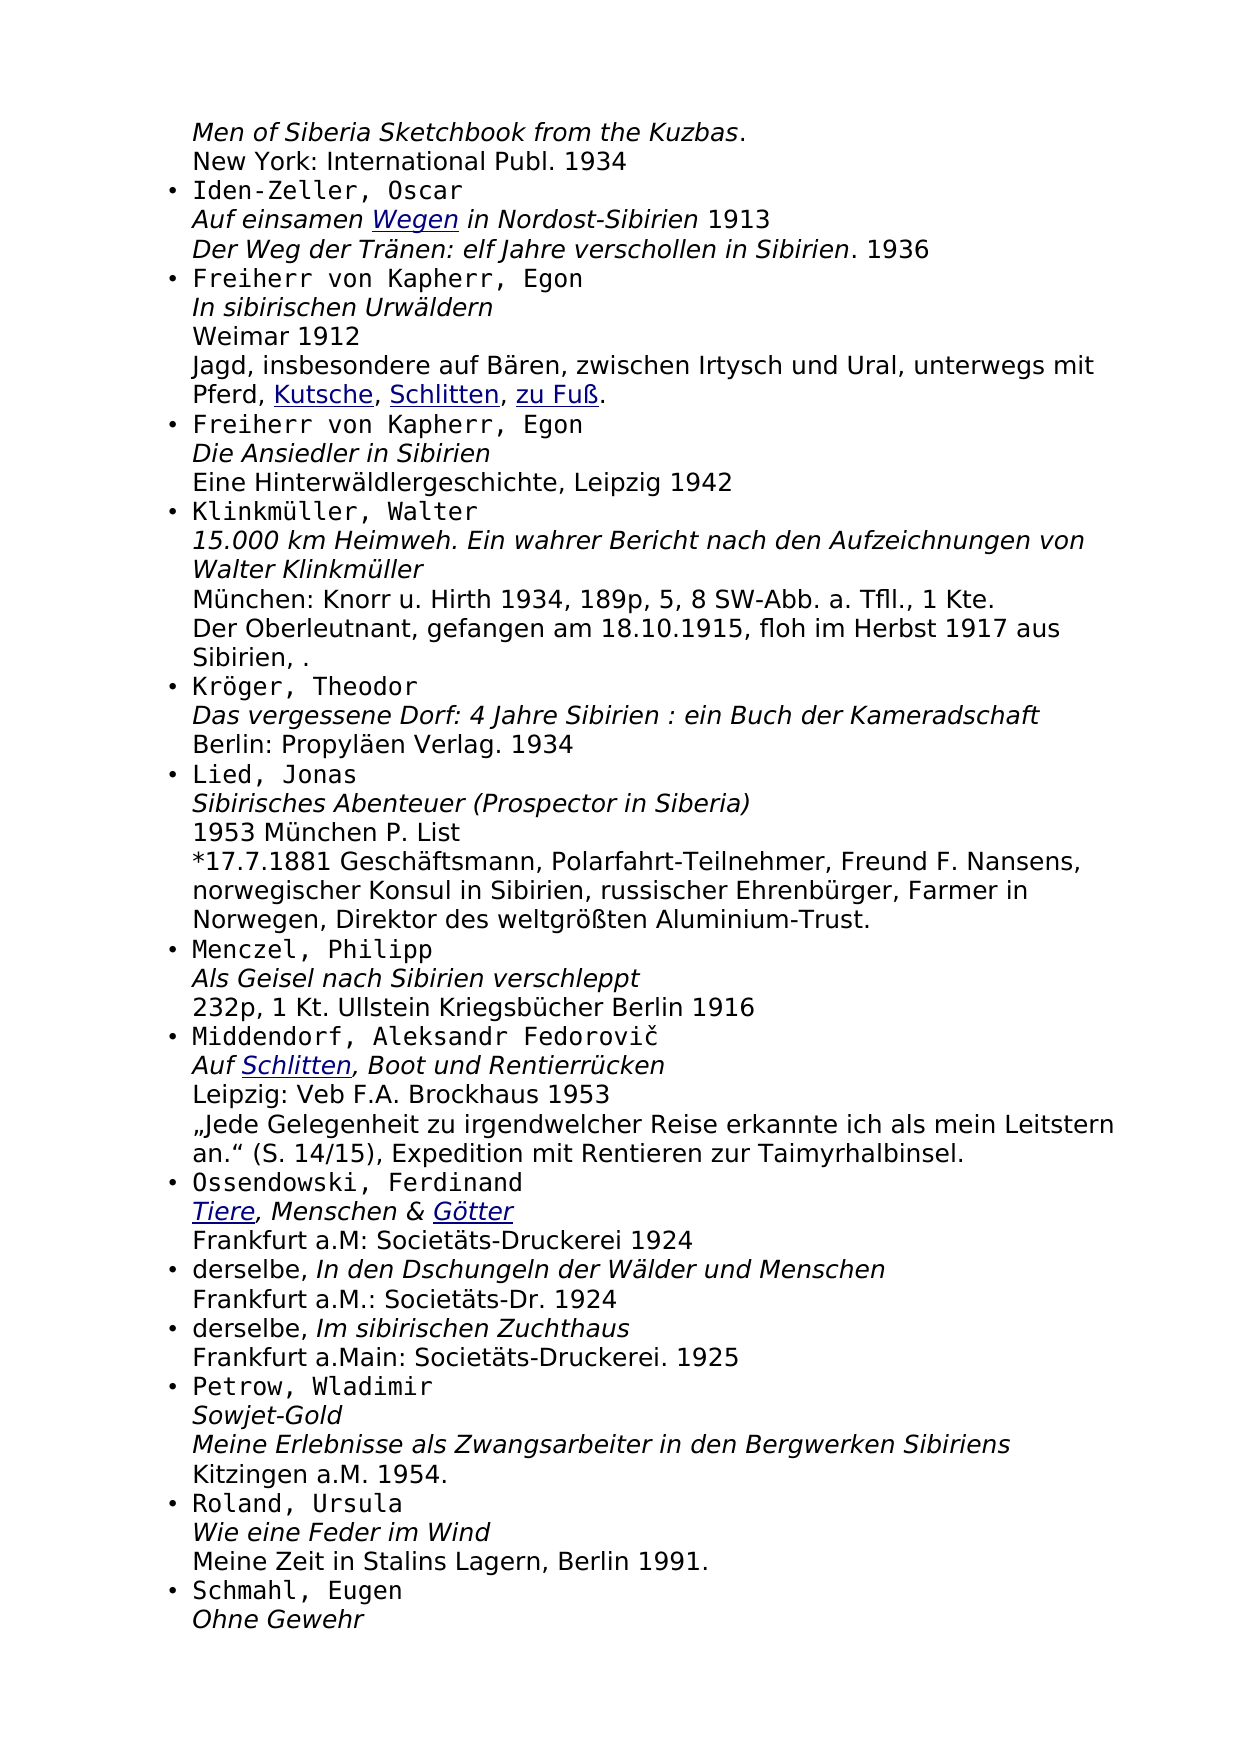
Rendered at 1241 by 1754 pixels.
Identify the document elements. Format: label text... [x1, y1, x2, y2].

list Schmahl, Eugen Ohne Gewehr [177, 1576, 1122, 1635]
list Klinkmüller, Walter 15.000 km Heimweh. Ein wahrer Bericht nach den Aufzeichnungen von Walter Klinkmüller München: Knorr u. Hirth 1934, 189p, 5, 8 SW-Abb. a. Tfll., 1 Kte. Der Oberleutnant, gefangen am 18.10.1915, floh im Herbst 1917 aus Sibirien, . [177, 497, 1122, 672]
list Petrow, Wladimir Sowjet-Gold Meine Erlebnisse als Zwangsarbeiter in den Bergwerken Sibiriens Kitzingen a.M. 1954. [177, 1372, 1122, 1489]
list Middendorf, Aleksandr Fedorovič Auf Schlitten, Boot und Rentierrücken Leipzig: Veb F.A. Brockhaus 1953 „Jede Gelegenheit zu irgendwelcher Reise erkannte ich als mein Leitstern an.“ (S. 14/15), Expedition mit Rentieren zur Taimyrhalbinsel. [177, 1022, 1122, 1168]
list Freiherr von Kapherr, Egon Die Ansiedler in Sibirien Eine Hinterwäldlergeschichte, Leipzig 1942 [177, 410, 1122, 497]
list Ossendowski, Ferdinand Tiere, Menschen & Götter Frankfurt a.M: Societäts-Druckerei 1924 [177, 1168, 1122, 1256]
list Iden-Zeller, Oscar Auf einsamen Wegen in Nordost-Sibirien 1913 Der Weg der Tränen: elf Jahre verschollen in Sibirien. 1936 [177, 176, 1122, 264]
list Menczel, Philipp Als Geisel nach Sibirien verschleppt 232p, 1 Kt. Ullstein Kriegsbücher Berlin 1916 [177, 935, 1122, 1022]
list Men of Siberia Sketchbook from the Kuzbas. New York: International Publ. 1934 [177, 118, 1122, 176]
list derselbe, In den Dschungeln der Wälder und Menschen Frankfurt a.M.: Societäts-Dr. 1924 [177, 1256, 1122, 1314]
list Roland, Ursula Wie eine Feder im Wind Meine Zeit in Stalins Lagern, Berlin 1991. [177, 1489, 1122, 1576]
list Lied, Jonas Sibirisches Abenteuer (Prospector in Siberia) 1953 München P. List *17.7.1881 Geschäftsmann, Polarfahrt-Teilnehmer, Freund F. Nansens, norwegischer Konsul in Sibirien, russischer Ehrenbürger, Farmer in Norwegen, Direktor des weltgrößten Aluminium-Trust. [177, 760, 1122, 935]
list Freiherr von Kapherr, Egon In sibirischen Urwäldern Weimar 1912 Jagd, insbesondere auf Bären, zwischen Irtysch und Ural, unterwegs mit Pferd, Kutsche, Schlitten, zu Fuß. [177, 264, 1122, 410]
list derselbe, Im sibirischen Zuchthaus Frankfurt a.Main: Societäts-Druckerei. 1925 [177, 1314, 1122, 1372]
list Kröger, Theodor Das vergessene Dorf: 4 Jahre Sibirien : ein Buch der Kameradschaft Berlin: Propyläen Verlag. 1934 [177, 672, 1122, 760]
